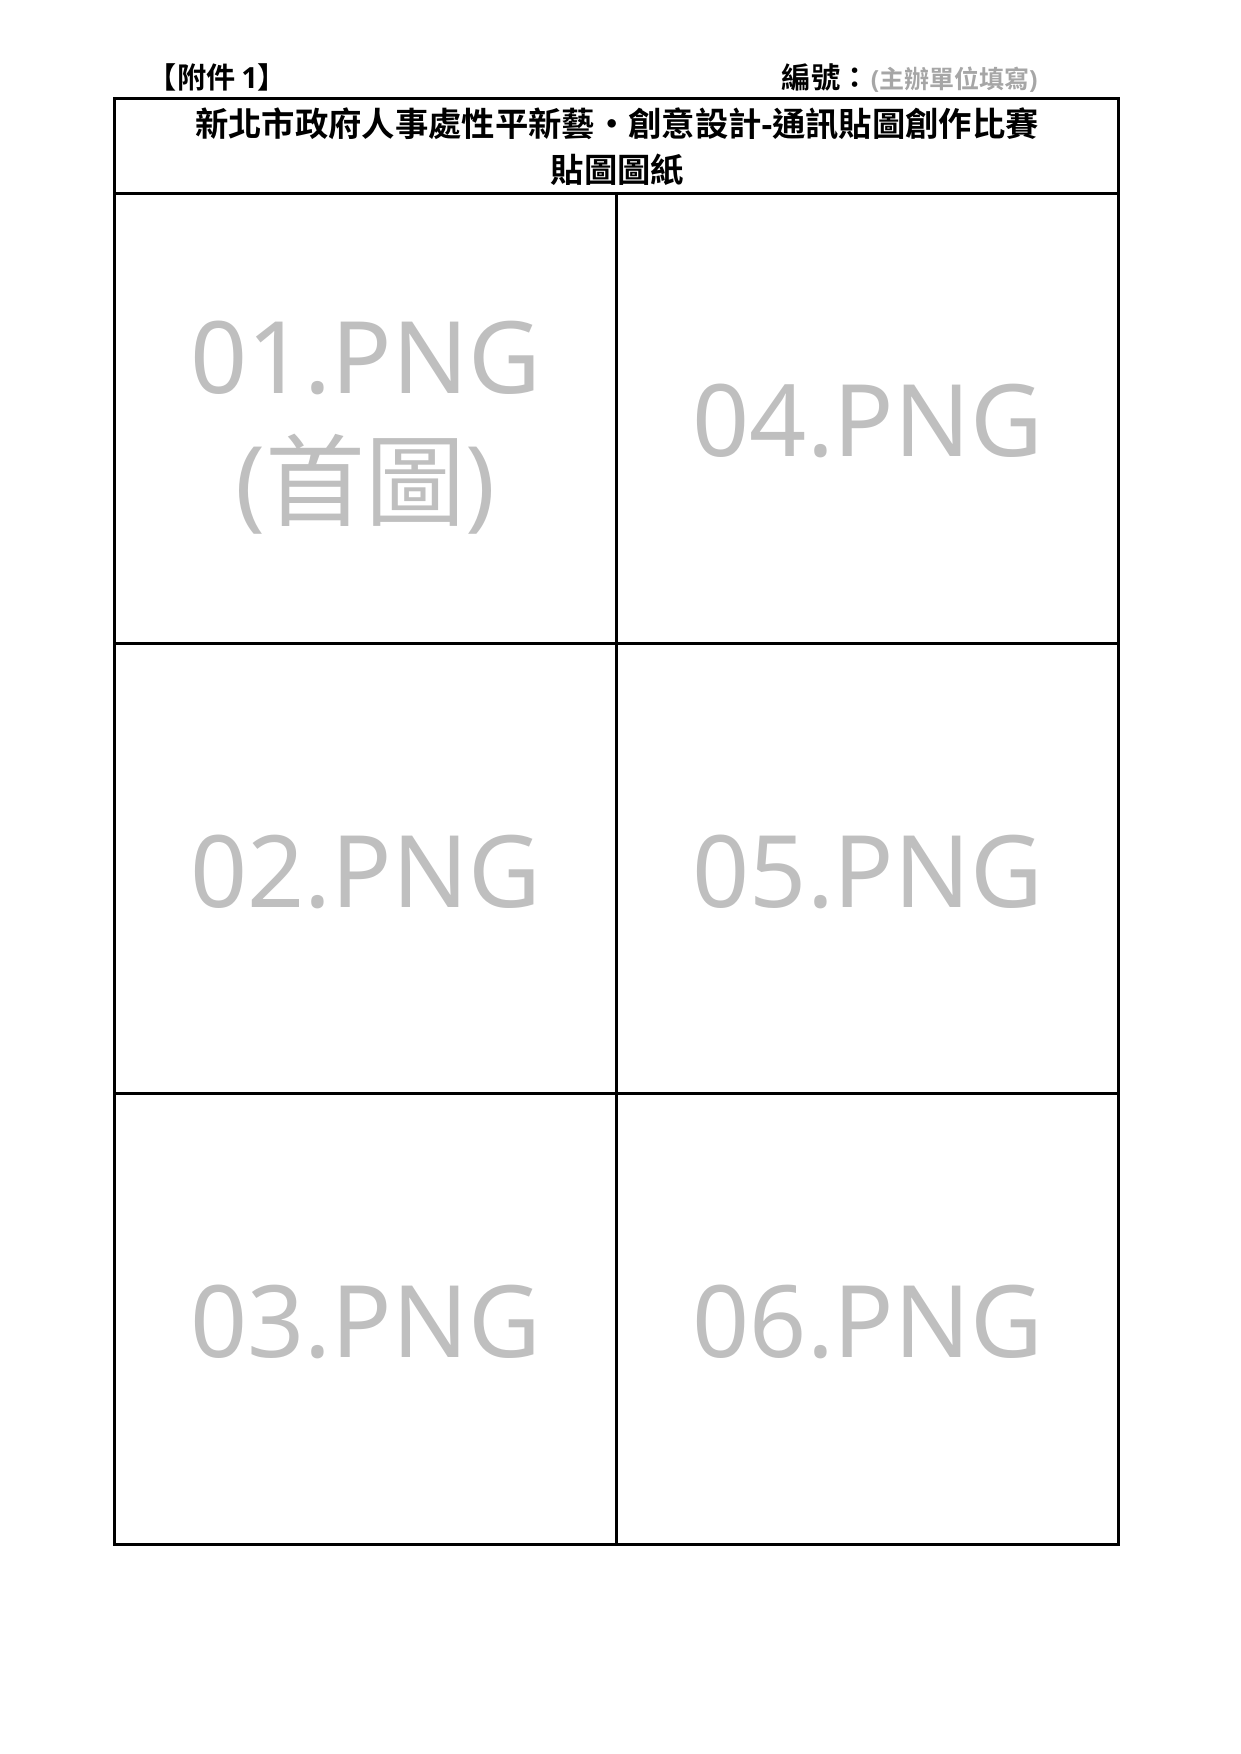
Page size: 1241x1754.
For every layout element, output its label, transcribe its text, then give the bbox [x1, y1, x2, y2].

table_cell 02.PNG [116, 645, 615, 1092]
table_cell 05.PNG [618, 645, 1117, 1092]
table_cell 04.PNG [618, 195, 1117, 642]
text 【附件1】 編號：(主辦單位填寫) [148, 55, 1122, 97]
table_cell 03.PNG [116, 1095, 615, 1542]
table_cell 06.PNG [618, 1095, 1117, 1542]
table_cell 01.PNG (首圖) [116, 195, 615, 642]
table_header 新北市政府人事處性平新藝‧創意設計-通訊貼圖創作比賽 貼圖圖紙 [116, 100, 1117, 192]
